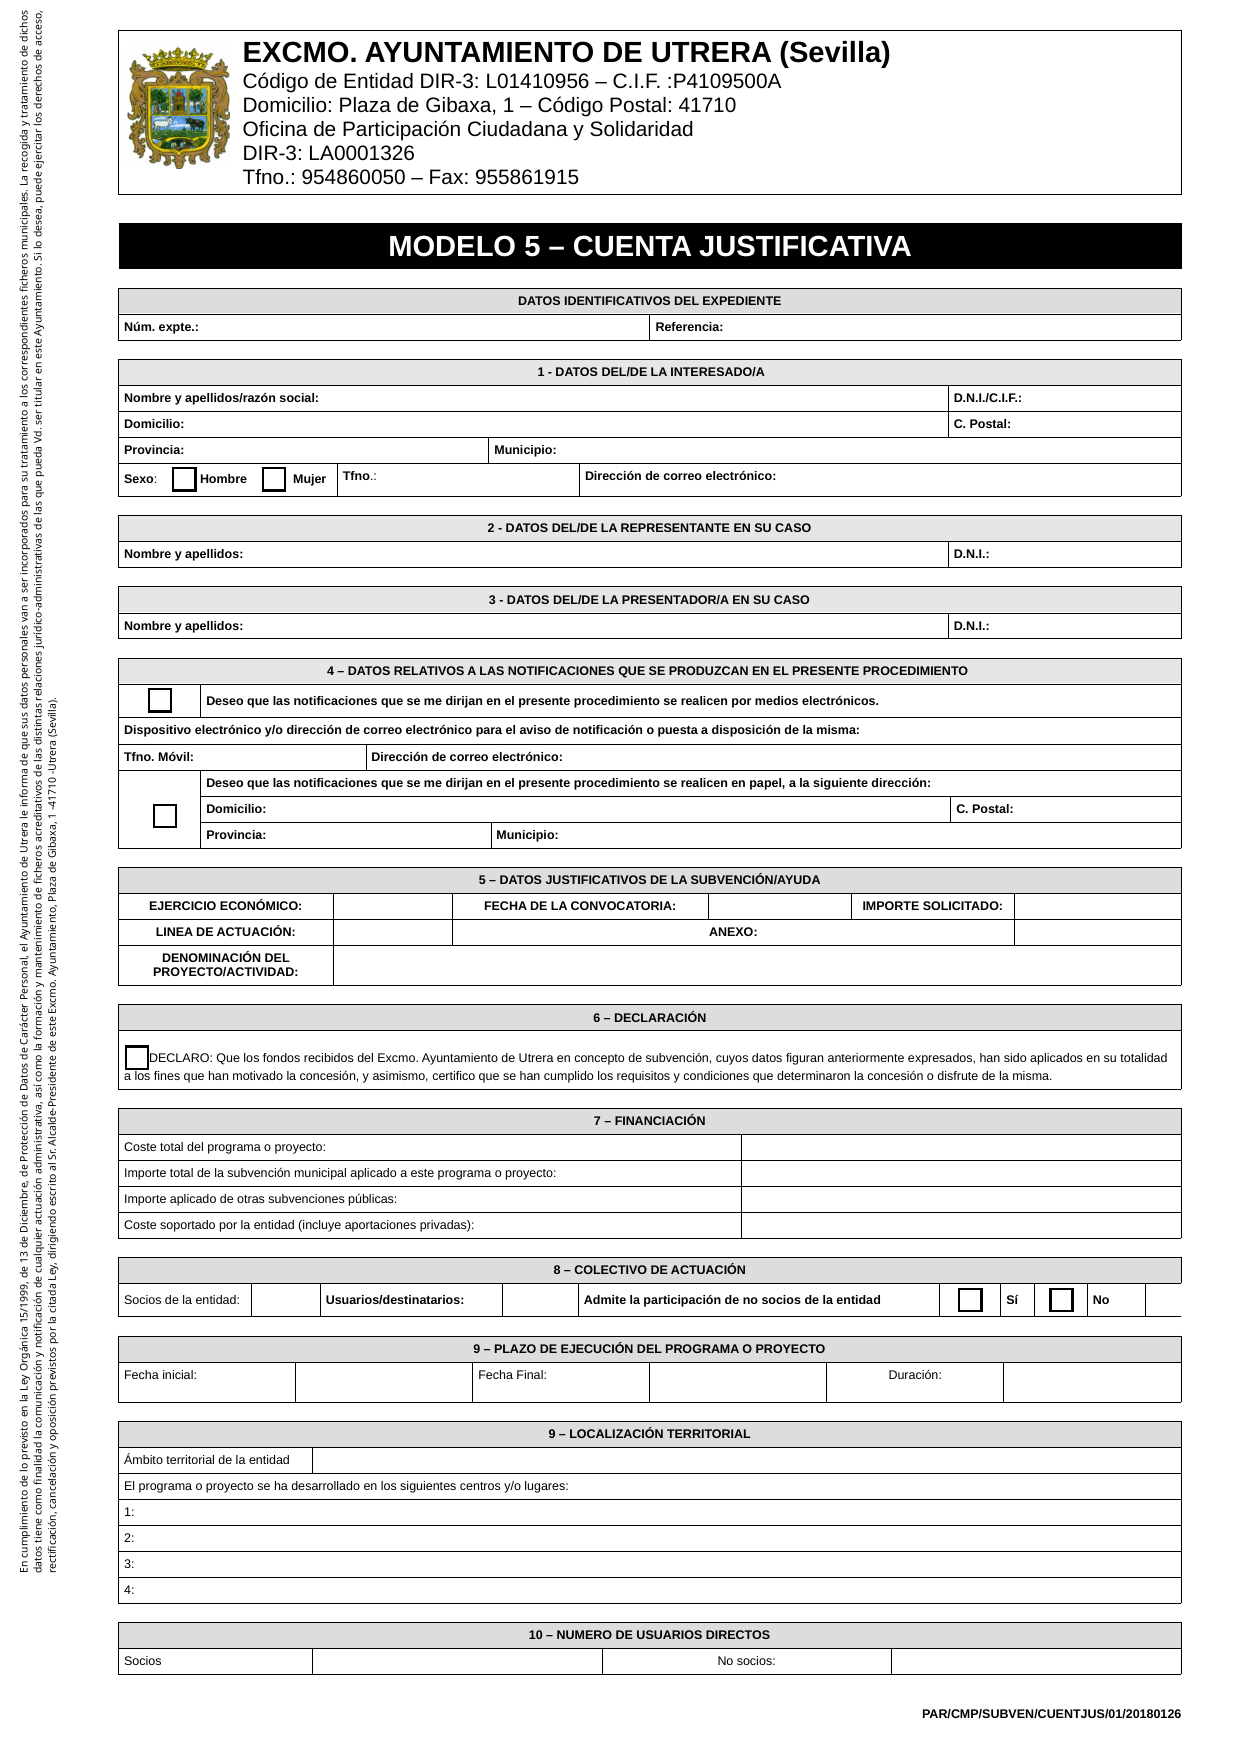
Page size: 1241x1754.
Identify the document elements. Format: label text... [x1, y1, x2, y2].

table_cell Dirección de correo electrónico: [367, 745, 1181, 770]
table_cell DENOMINACIÓN DEL PROYECTO/ACTIVIDAD: [119, 946, 333, 985]
table_cell No [1088, 1284, 1145, 1316]
table_cell IMPORTE SOLICITADO: [852, 894, 1014, 919]
table_header 1 - DATOS DEL/DE LA INTERESADO/A [119, 360, 1181, 385]
table_cell Dirección de correo electrónico: [580, 464, 1181, 496]
table_cell Socios de la entidad: [119, 1284, 251, 1316]
table_cell LINEA DE ACTUACIÓN: [119, 920, 333, 945]
table_cell El programa o proyecto se ha desarrollado en los siguientes centros y/o lugares: [119, 1474, 1181, 1499]
table_cell Ámbito territorial de la entidad [119, 1448, 312, 1473]
table_cell Domicilio: [119, 412, 948, 437]
table_header 8 – COLECTIVO DE ACTUACIÓN [119, 1258, 1181, 1283]
table_cell Fecha inicial: [119, 1363, 295, 1402]
table_header 6 – DECLARACIÓN [119, 1005, 1181, 1030]
table_cell Municipio: [492, 823, 1181, 848]
table_cell ANEXO: [453, 920, 1014, 945]
table_cell Referencia: [650, 315, 1181, 339]
table_cell [334, 894, 452, 919]
table_cell D.N.I.: [949, 542, 1181, 567]
table_cell Núm. expte.: [119, 315, 649, 339]
table_cell Usuarios/destinatarios: [321, 1284, 502, 1316]
table_cell [313, 1649, 602, 1674]
table_cell Nombre y apellidos: [119, 614, 948, 638]
table_cell DECLARO: Que los fondos recibidos del Excmo. Ayuntamiento de Utrera en concepto de subvención, cuyos datos figuran anteriormente expresados, han sido aplicados en su totalidad a los fines que han motivado la concesión, y asimismo, certifico que se han cumplido los requisitos y condiciones que determinaron la concesión o disfrute de la misma. [119, 1031, 1181, 1089]
table_header 4 – DATOS RELATIVOS A LAS NOTIFICACIONES QUE SE PRODUZCAN EN EL PRESENTE PROCEDIMIENTO [119, 659, 1181, 683]
table_cell [742, 1187, 1181, 1212]
table_cell Admite la participación de no socios de la entidad [579, 1284, 939, 1316]
table_header 2 - DATOS DEL/DE LA REPRESENTANTE EN SU CASO [119, 516, 1181, 541]
table_header 5 – DATOS JUSTIFICATIVOS DE LA SUBVENCIÓN/AYUDA [119, 868, 1181, 893]
table_cell [1035, 1284, 1087, 1316]
table_header MODELO 5 – CUENTA JUSTIFICATIVA [120, 224, 1181, 268]
table_cell 3: [119, 1552, 1181, 1577]
table_cell D.N.I./C.I.F.: [949, 386, 1181, 411]
table_cell Domicilio: [201, 797, 950, 822]
table_cell Socios [119, 1649, 312, 1674]
table_cell Duración: [827, 1363, 1003, 1402]
table_cell 4: [119, 1578, 1181, 1603]
table_cell [742, 1213, 1181, 1238]
table_cell FECHA DE LA CONVOCATORIA: [453, 894, 708, 919]
table_cell Sí [1001, 1284, 1034, 1316]
table_header DATOS IDENTIFICATIVOS DEL EXPEDIENTE [119, 289, 1181, 313]
table_cell Sexo: Hombre Mujer [119, 464, 337, 496]
table_header 7 – FINANCIACIÓN [119, 1109, 1181, 1134]
table_cell [940, 1284, 1000, 1316]
table_header 9 – PLAZO DE EJECUCIÓN DEL PROGRAMA O PROYECTO [119, 1337, 1181, 1362]
table_cell EJERCICIO ECONÓMICO: [119, 894, 333, 919]
table_cell [119, 685, 200, 717]
table_cell Deseo que las notificaciones que se me dirijan en el presente procedimiento se realicen por medios electrónicos. [201, 685, 1181, 717]
table_cell Coste soportado por la entidad (incluye aportaciones privadas): [119, 1213, 741, 1238]
table_cell [709, 894, 851, 919]
table_cell Provincia: [201, 823, 491, 848]
table_cell [334, 920, 452, 945]
table_cell [119, 771, 200, 848]
table_cell Dispositivo electrónico y/o dirección de correo electrónico para el aviso de notificación o puesta a disposición de la misma: [119, 718, 1181, 744]
table_cell [1015, 920, 1181, 945]
table_cell C. Postal: [949, 412, 1181, 437]
table_cell [1015, 894, 1181, 919]
table_cell Nombre y apellidos/razón social: [119, 386, 948, 411]
table_header 9 – LOCALIZACIÓN TERRITORIAL [119, 1422, 1181, 1447]
table_cell No socios: [603, 1649, 891, 1674]
table_cell 1: [119, 1500, 1181, 1525]
table_cell [252, 1284, 320, 1316]
table_header 3 - DATOS DEL/DE LA PRESENTADOR/A EN SU CASO [119, 587, 1181, 612]
table_cell [1146, 1284, 1181, 1316]
table_cell 2: [119, 1526, 1181, 1551]
table_cell Deseo que las notificaciones que se me dirijan en el presente procedimiento se realicen en papel, a la siguiente dirección: [201, 771, 1181, 796]
table_cell [1004, 1363, 1181, 1402]
table_cell [296, 1363, 472, 1402]
table_cell Municipio: [489, 438, 1181, 462]
table_cell [334, 946, 1181, 985]
table_cell [313, 1448, 1181, 1473]
table_cell Fecha Final: [473, 1363, 649, 1402]
table_cell Tfno. Móvil: [119, 745, 366, 770]
table_cell Nombre y apellidos: [119, 542, 948, 567]
table_cell [503, 1284, 578, 1316]
table_cell Importe total de la subvención municipal aplicado a este programa o proyecto: [119, 1161, 741, 1186]
table_cell [742, 1135, 1181, 1160]
table_cell C. Postal: [951, 797, 1181, 822]
table_cell [892, 1649, 1181, 1674]
table_header 10 – NUMERO DE USUARIOS DIRECTOS [119, 1623, 1181, 1648]
table_cell [742, 1161, 1181, 1186]
table_cell Coste total del programa o proyecto: [119, 1135, 741, 1160]
table_cell D.N.I.: [949, 614, 1181, 638]
table_cell Tfno.: [338, 464, 579, 496]
table_cell Importe aplicado de otras subvenciones públicas: [119, 1187, 741, 1212]
table_cell Provincia: [119, 438, 488, 462]
table_cell [650, 1363, 826, 1402]
